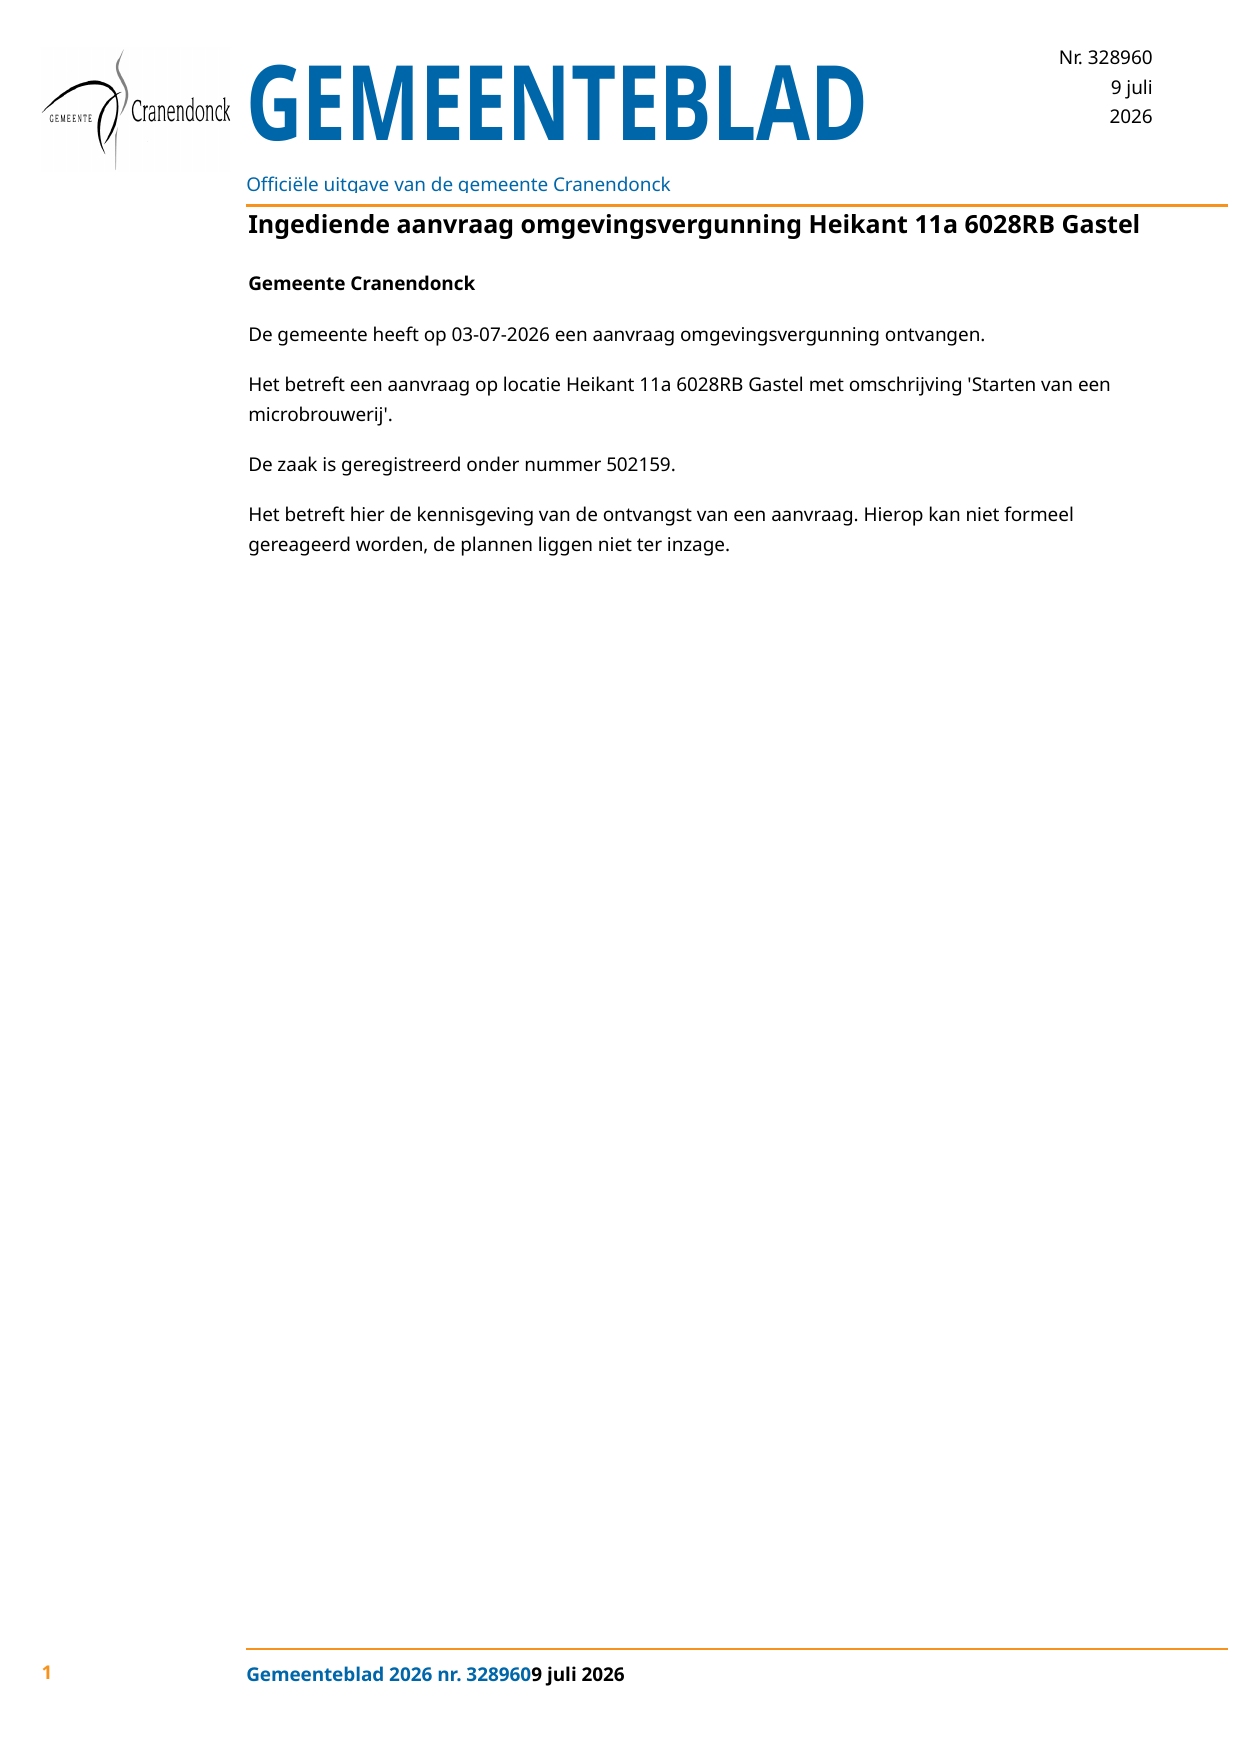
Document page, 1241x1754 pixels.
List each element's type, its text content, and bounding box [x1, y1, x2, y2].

picture [41, 47, 231, 172]
text Het betreft hier de kennisgeving van de ontvangst van een aanvraag. Hierop kan niet formeel gereageerd worden, de plannen liggen niet ter inzage. [248, 502, 1152, 557]
text De zaak is geregistreerd onder nummer 502159. [248, 451, 1152, 477]
text Ingediende aanvraag omgevingsvergunning Heikant 11a 6028RB Gastel [248, 207, 1152, 241]
text Gemeente Cranendonck [248, 270, 1152, 296]
text De gemeente heeft op 03-07-2026 een aanvraag omgevingsvergunning ontvangen. [248, 321, 1152, 346]
text Het betreft een aanvraag op locatie Heikant 11a 6028RB Gastel met omschrijving 'Starten van een microbrouwerij'. [248, 371, 1152, 426]
